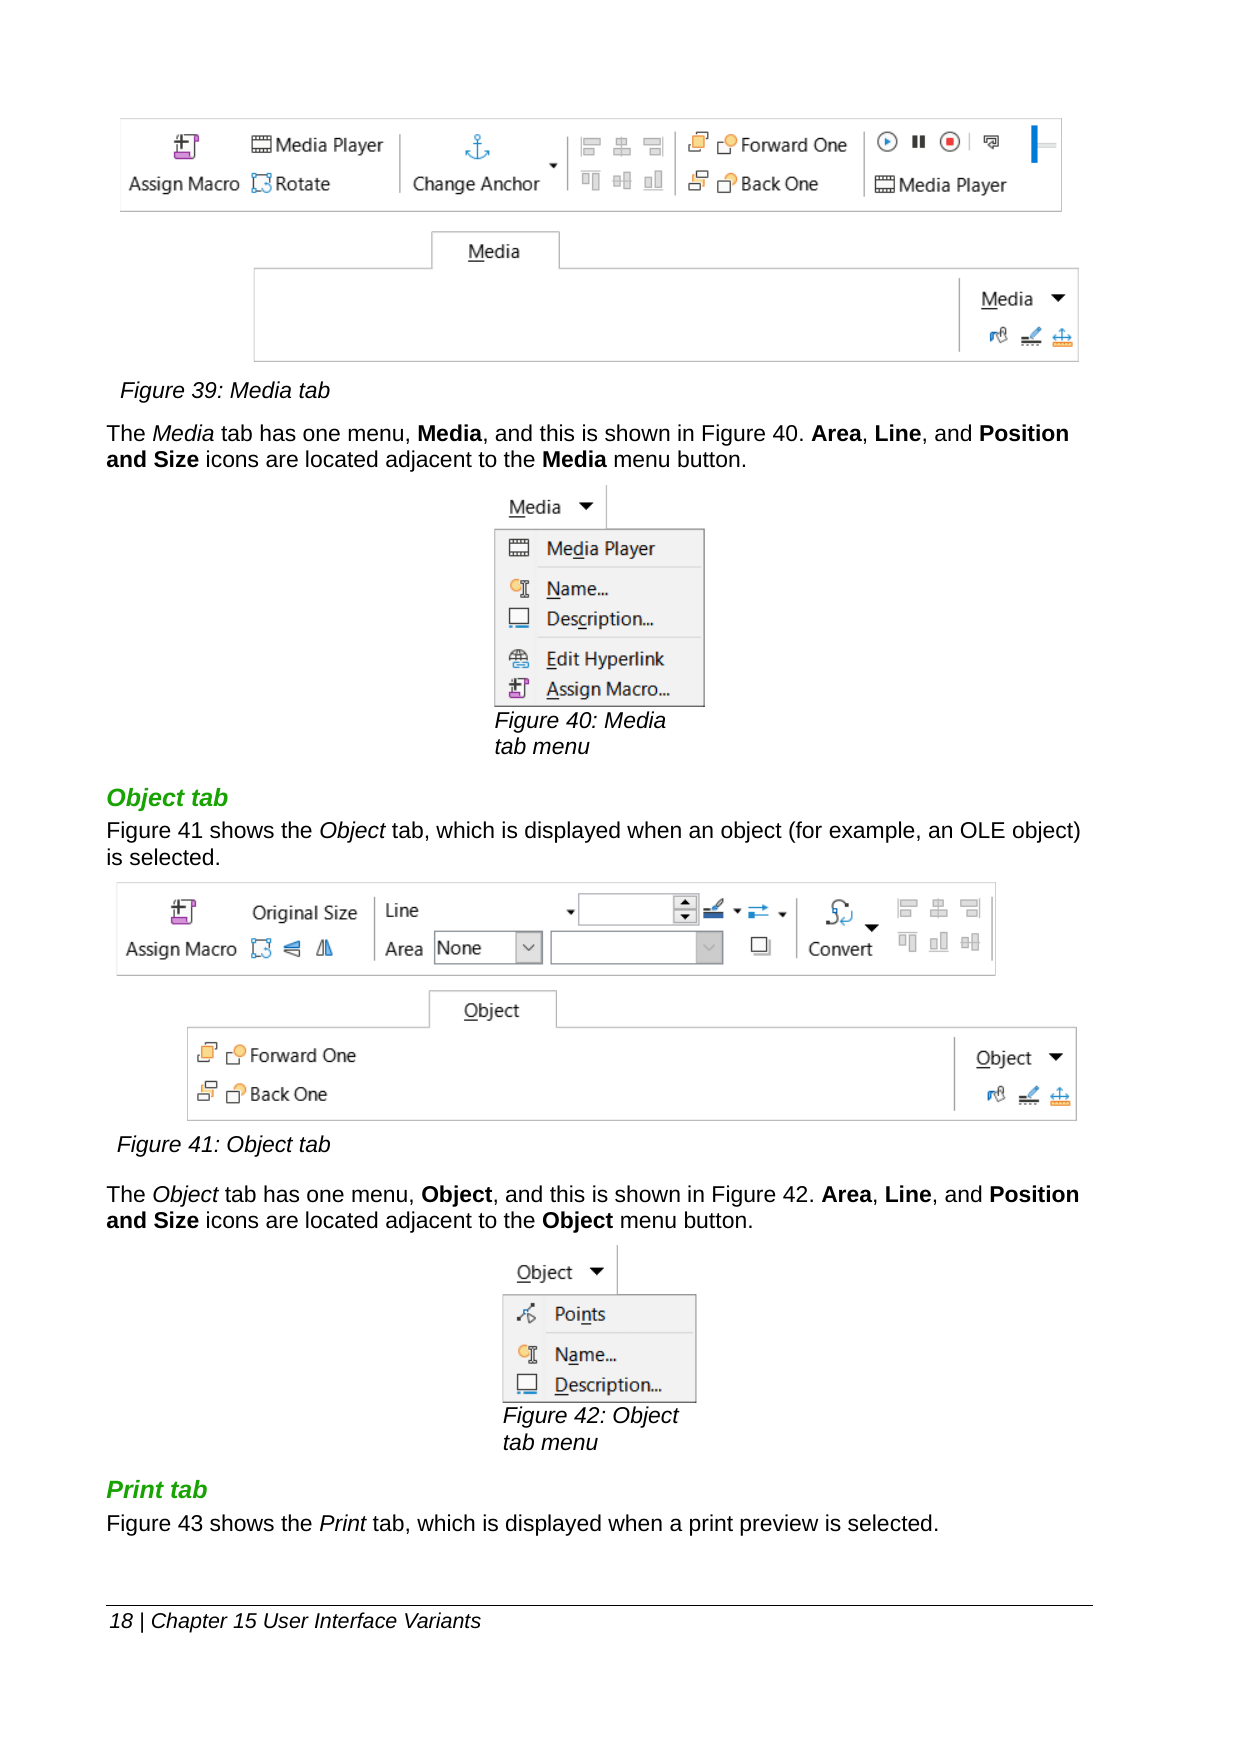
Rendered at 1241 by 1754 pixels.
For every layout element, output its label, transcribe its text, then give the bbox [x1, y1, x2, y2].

text Figure 41: Object tab [117, 1131, 1082, 1157]
text The Object tab has one menu, Object, and this is shown in Figure 42. Area, Line, and Position and Size icons are located adjacent to the Object menu button. [106, 1181, 1093, 1233]
text Figure 40: Media tab menu [494, 707, 704, 759]
subtitle Print tab [106, 1476, 1093, 1504]
subtitle Object tab [106, 782, 1093, 811]
text Figure 39: Media tab [120, 377, 1079, 403]
picture [502, 1245, 697, 1403]
text Figure 41 shows the Object tab, which is displayed when an object (for example, an OLE object) is selected. [106, 817, 1093, 870]
text The Media tab has one menu, Media, and this is shown in Figure 40. Area, Line, and Position and Size icons are located adjacent to the Media menu button. [106, 420, 1093, 473]
picture [116, 882, 1083, 1131]
picture [494, 485, 705, 707]
text Figure 42: Object tab menu [503, 1403, 696, 1455]
text Figure 43 shows the Print tab, which is displayed when a print preview is selected. [106, 1510, 1093, 1537]
picture [120, 118, 1079, 377]
